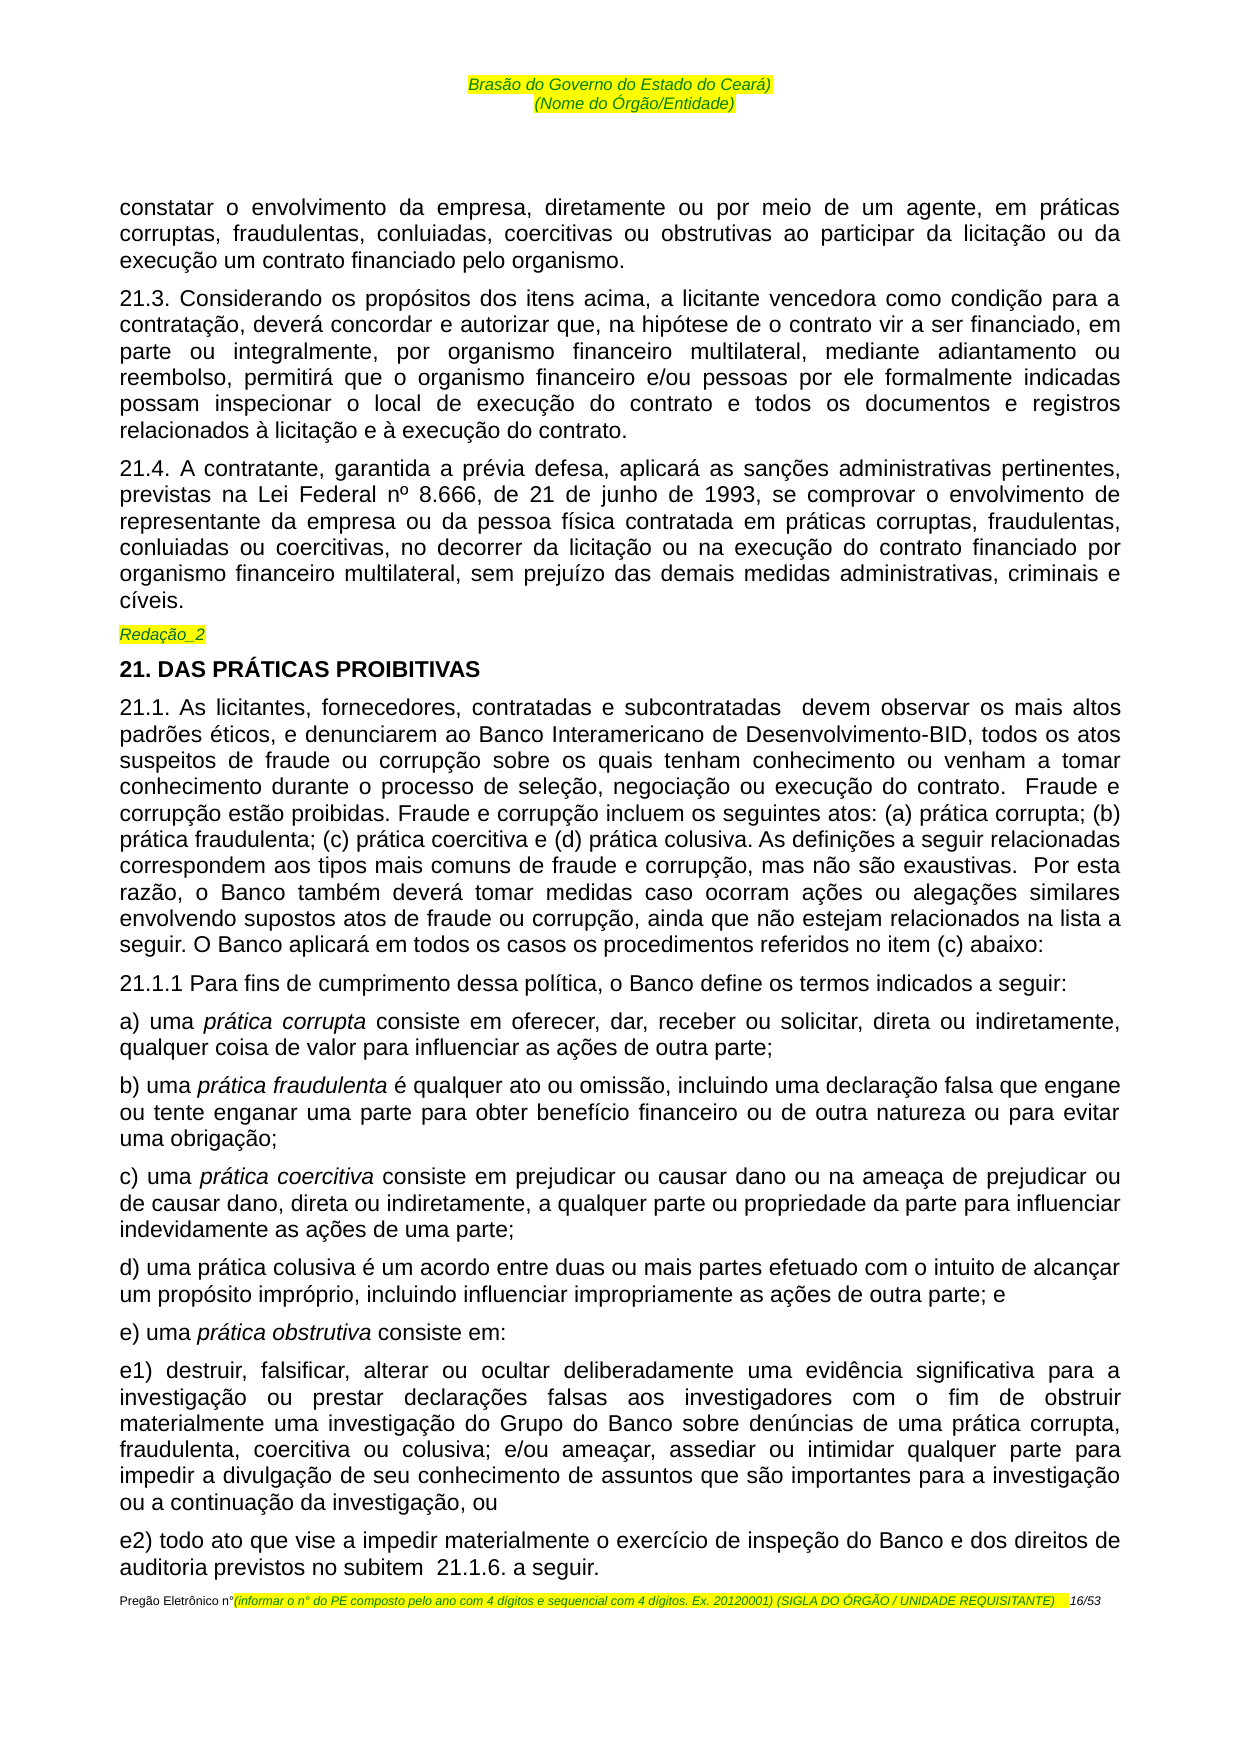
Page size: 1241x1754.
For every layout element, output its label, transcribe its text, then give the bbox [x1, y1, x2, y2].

text e) uma prática obstrutiva consiste em: [119, 1319, 1121, 1345]
text 21.3. Considerando os propósitos dos itens acima, a licitante vencedora como condição para a contratação, deverá concordar e autorizar que, na hipótese de o contrato vir a ser financiado, em parte ou integralmente, por organismo financeiro multilateral, mediante adiantamento ou reembolso, permitirá que o organismo financeiro e/ou pessoas por ele formalmente indicadas possam inspecionar o local de execução do contrato e todos os documentos e registros relacionados à licitação e à execução do contrato. [119, 285, 1121, 443]
text a) uma prática corrupta consiste em oferecer, dar, receber ou solicitar, direta ou indiretamente, qualquer coisa de valor para influenciar as ações de outra parte; [119, 1008, 1121, 1061]
text d) uma prática colusiva é um acordo entre duas ou mais partes efetuado com o intuito de alcançar um propósito impróprio, incluindo influenciar impropriamente as ações de outra parte; e [119, 1254, 1121, 1307]
text c) uma prática coercitiva consiste em prejudicar ou causar dano ou na ameaça de prejudicar ou de causar dano, direta ou indiretamente, a qualquer parte ou propriedade da parte para influenciar indevidamente as ações de uma parte; [119, 1163, 1121, 1242]
text 21.1. As licitantes, fornecedores, contratadas e subcontratadas devem observar os mais altos padrões éticos, e denunciarem ao Banco Interamericano de Desenvolvimento-BID, todos os atos suspeitos de fraude ou corrupção sobre os quais tenham conhecimento ou venham a tomar conhecimento durante o processo de seleção, negociação ou execução do contrato. Fraude e corrupção estão proibidas. Fraude e corrupção incluem os seguintes atos: (a) prática corrupta; (b) prática fraudulenta; (c) prática coercitiva e (d) prática colusiva. As definições a seguir relacionadas correspondem aos tipos mais comuns de fraude e corrupção, mas não são exaustivas. Por esta razão, o Banco também deverá tomar medidas caso ocorram ações ou alegações similares envolvendo supostos atos de fraude ou corrupção, ainda que não estejam relacionados na lista a seguir. O Banco aplicará em todos os casos os procedimentos referidos no item (c) abaixo: [119, 694, 1121, 958]
text e1) destruir, falsificar, alterar ou ocultar deliberadamente uma evidência significativa para a investigação ou prestar declarações falsas aos investigadores com o fim de obstruir materialmente uma investigação do Grupo do Banco sobre denúncias de uma prática corrupta, fraudulenta, coercitiva ou colusiva; e/ou ameaçar, assediar ou intimidar qualquer parte para impedir a divulgação de seu conhecimento de assuntos que são importantes para a investigação ou a continuação da investigação, ou [119, 1357, 1121, 1515]
text Redação_2 [119, 625, 1123, 644]
text b) uma prática fraudulenta é qualquer ato ou omissão, incluindo uma declaração falsa que engane ou tente enganar uma parte para obter benefício financeiro ou de outra natureza ou para evitar uma obrigação; [119, 1072, 1121, 1151]
text e2) todo ato que vise a impedir materialmente o exercício de inspeção do Banco e dos direitos de auditoria previstos no subitem 21.1.6. a seguir. [119, 1527, 1121, 1580]
text 21.4. A contratante, garantida a prévia defesa, aplicará as sanções administrativas pertinentes, previstas na Lei Federal nº 8.666, de 21 de junho de 1993, se comprovar o envolvimento de representante da empresa ou da pessoa física contratada em práticas corruptas, fraudulentas, conluiadas ou coercitivas, no decorrer da licitação ou na execução do contrato financiado por organismo financeiro multilateral, sem prejuízo das demais medidas administrativas, criminais e cíveis. [119, 455, 1121, 613]
text 21.1.1 Para fins de cumprimento dessa política, o Banco define os termos indicados a seguir: [119, 969, 1121, 996]
text 21. DAS PRÁTICAS PROIBITIVAS [119, 656, 1121, 682]
text constatar o envolvimento da empresa, diretamente ou por meio de um agente, em práticas corruptas, fraudulentas, conluiadas, coercitivas ou obstrutivas ao participar da licitação ou da execução um contrato financiado pelo organismo. [119, 194, 1121, 273]
